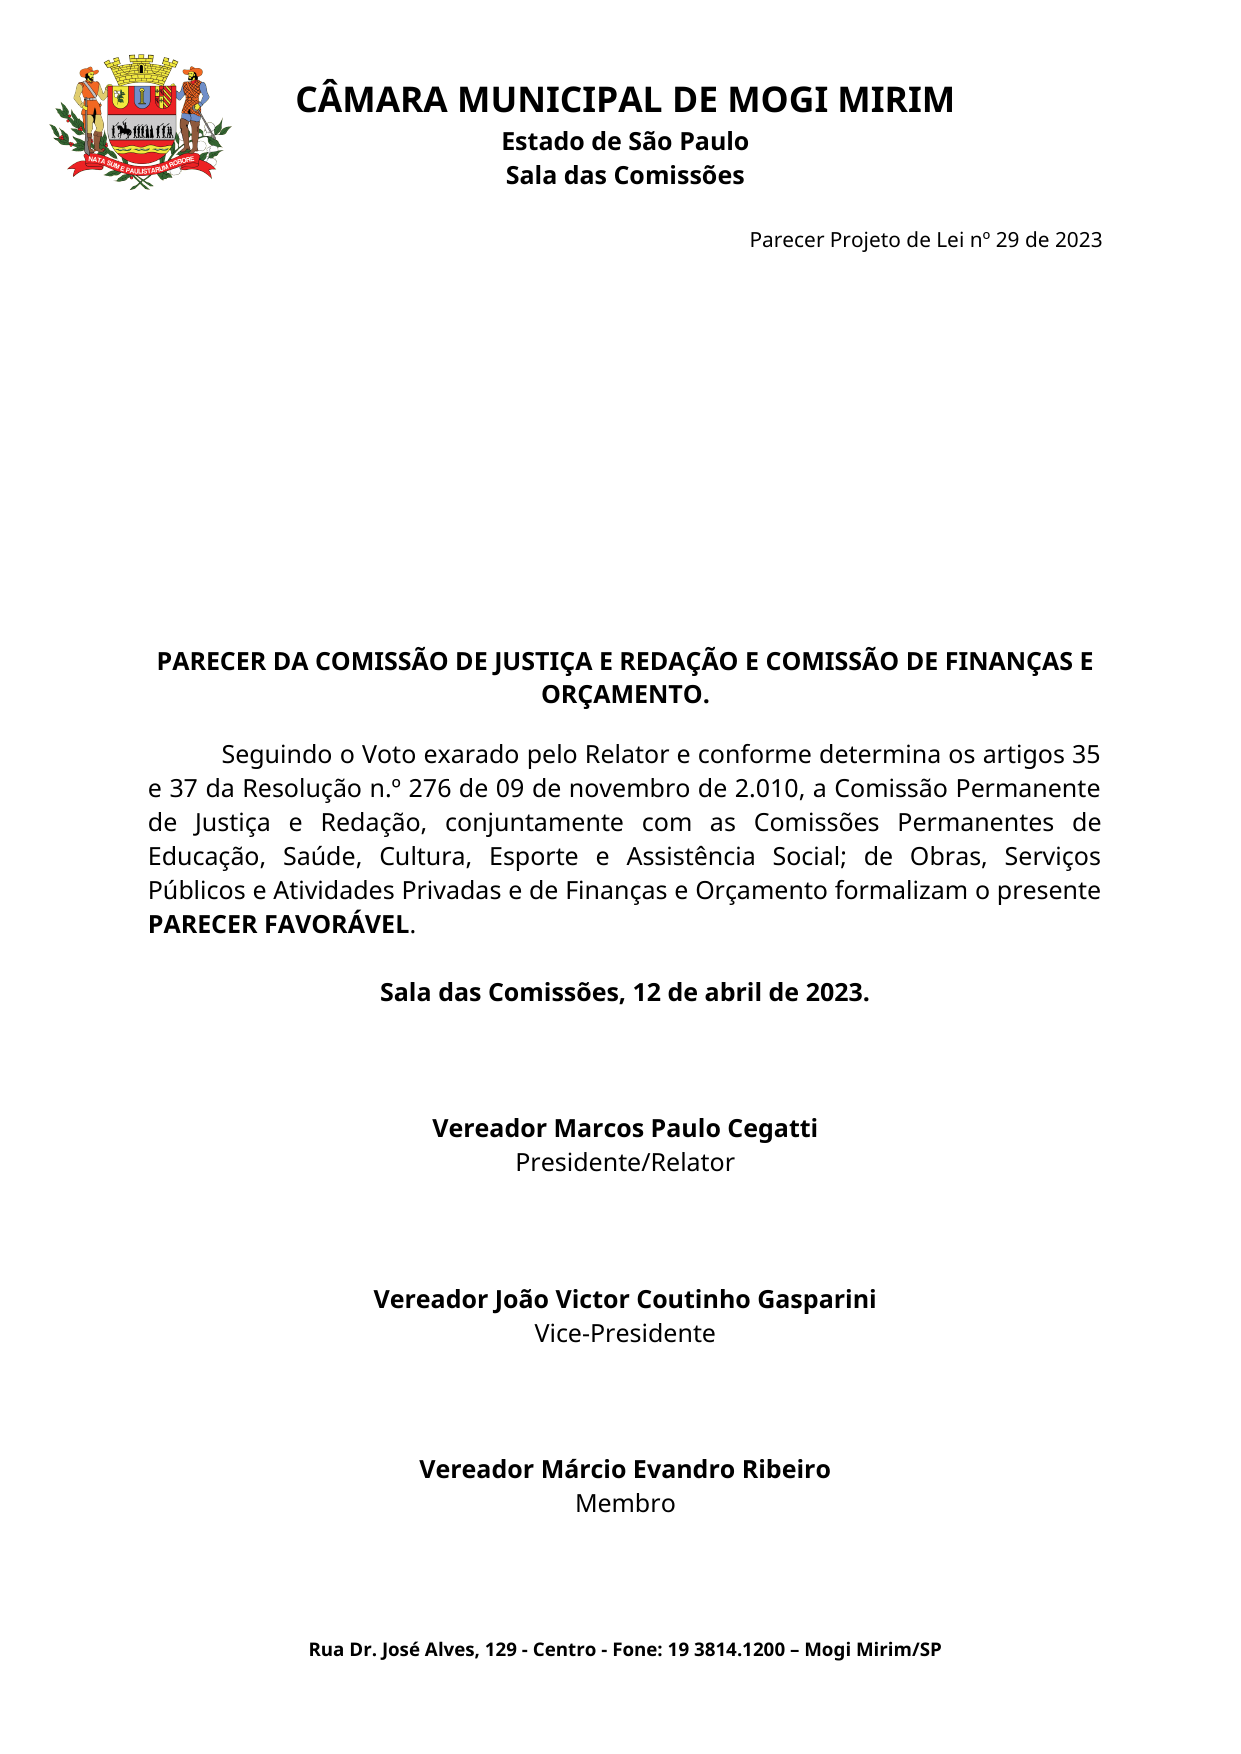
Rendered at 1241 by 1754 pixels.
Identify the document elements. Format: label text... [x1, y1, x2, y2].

text Membro [148, 1486, 1103, 1520]
text Sala das Comissões, 12 de abril de 2023. [148, 975, 1103, 1009]
text Vereador João Victor Coutinho Gasparini [148, 1281, 1103, 1315]
text PARECER DA COMISSÃO DE JUSTIÇA E REDAÇÃO E COMISSÃO DE FINANÇAS E ORÇAMENTO. [148, 643, 1103, 711]
text Seguindo o Voto exarado pelo Relator e conforme determina os artigos 35 e 37 da Resolução n.º 276 de 09 de novembro de 2.010, a Comissão Permanente de Justiça e Redação, conjuntamente com as Comissões Permanentes de Educação, Saúde, Cultura, Esporte e Assistência Social; de Obras, Serviços Públicos e Atividades Privadas e de Finanças e Orçamento formalizam o presente PARECER FAVORÁVEL. [148, 736, 1103, 941]
text Vereador Marcos Paulo Cegatti [148, 1111, 1103, 1145]
picture [26, 42, 253, 202]
text Vice-Presidente [148, 1315, 1103, 1349]
text Vereador Márcio Evandro Ribeiro [148, 1452, 1103, 1486]
text Presidente/Relator [148, 1145, 1103, 1179]
